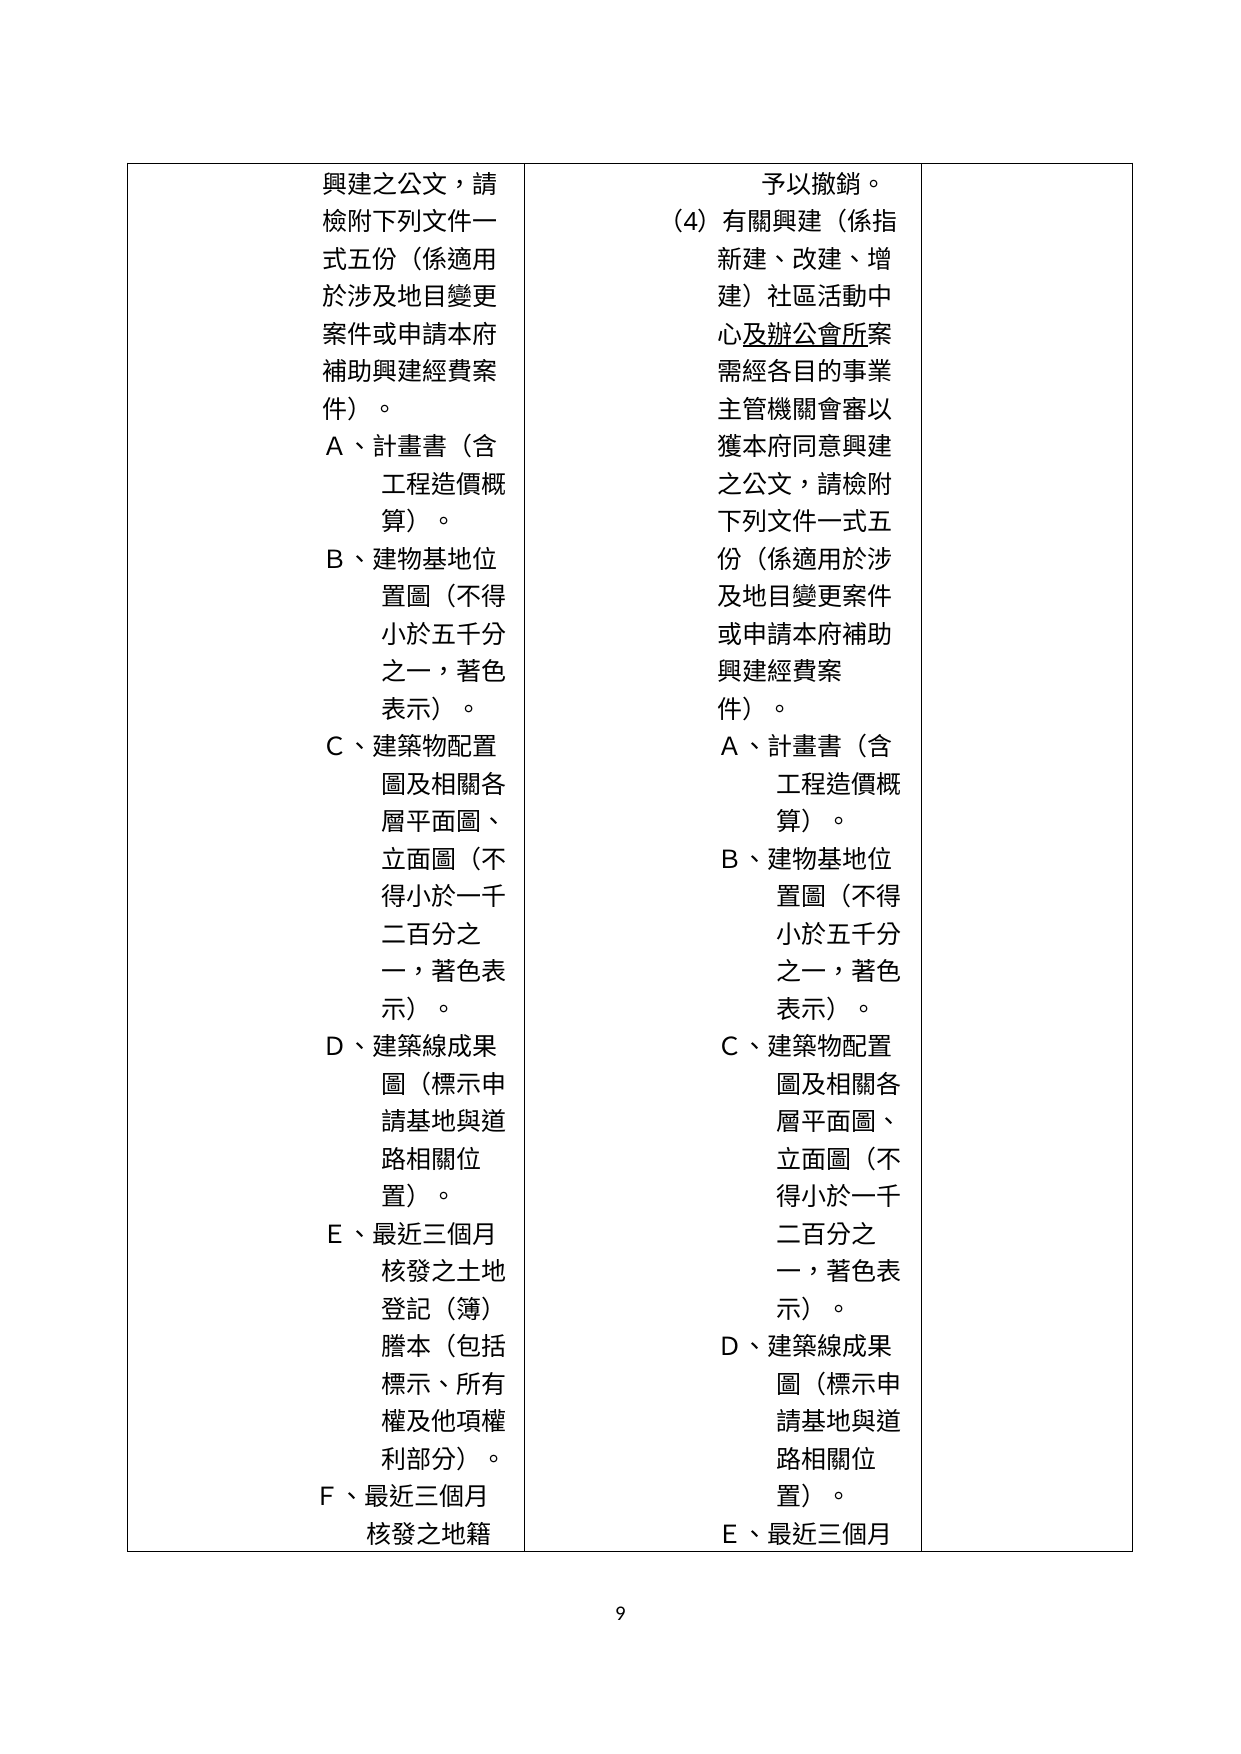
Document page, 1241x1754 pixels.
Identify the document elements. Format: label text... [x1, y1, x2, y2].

table_cell [922, 164, 1132, 1551]
table_cell 七、補助項目及內容： （一）辦理社區基礎工程建 設： 1、本補助項目應由各 (鎮、市)公所評估社區實際需求並擬具計畫書後，檢齊相關應備文件向本府提出申請。 2、社區活動中心之新建、改建、增建工程： （1）補助金額：新建每案最高補助新臺幣二百萬元，改建、增建每案最高補助新臺幣一百萬元。同一案件曾獲補助者三年內不得再申請本項補助。 （2）補助內容：依據總 預算編製作業手冊之共同性費用編列基準表標準辦理。 （3）應注意事項： Ａ、社區活動中心 之產權屬鄉（鎮、市）所有者以鄉（鎮、市）公所為主辦機關並研提新建計畫書表,格式如附件二之二。 Ｂ、新建工程需取 得目的事業主管機關同意之公文，方可依計畫執行。 Ｃ、有關建築事項 應依建築法及建築技術規則等法令規定辦理。 Ｄ、計畫用地如涉 及公地撥用事宜，建議應先依土地法、各級政府之公產管理法規及各公共事業相關法規規定辦理申請撥用手續後再提出申請經費補助案。 Ｅ、請款時需由鄉（鎮、市）公所檢附收據、納入預算證明、發包合約書及建造執照影本送府憑辦；結案時需由鄉（鎮、市）公所檢附決算報告書及財產增加單。 Ｆ、本目補助如逾二年未辦理發包並決標者，核定補助金額予以撤銷。 （4）有關興建（係指新建、改建、增建）社區活動中心案需經各目的事業主管機關會審以獲本府同意興建之公文，請檢附下列文件一式五份（係適用於涉及地目變更案件或申請本府補助興建經費案件）。 Ａ、計畫書（含工程造價概算）。 Ｂ、建物基地位置圖（不得小於五千分之一，著色表示）。 Ｃ、建築物配置圖及相關各層平面圖、立面圖（不得小於一千二百分之一，著色表示）。 Ｄ、建築線成果圖（標示申請基地與道路相關位置）。 Ｅ、最近三個月核發之土地登記（簿）謄本（包括標示、所有權及他項權利部分）。 Ｆ、最近三個月 核發之地籍圖本（若涉及變更編定者，申請變更範圍以著色標明）。 Ｇ、若為非都市 土地申請變更作為社會福利設施使用者，除前列文件外，應同時檢具：非都市土地使用清冊、變更編定使用同意書（應註明同意作為變更以後用途之使用，申請人為土地所有權人時免附）、如屬山坡地範圍內之土地，應檢附水土保持計畫。 Ｈ、土地權利證明文件（以自有土地為限；尚未取得土地所有權者，得檢附接受補助即移轉土地所有權於法人之切結書。但前經奉准撥用公有土地或經內政部、本府核准租用國營事業土地籌設社會福利機構者不在此限）。 Ｉ、土地位於都市計畫範圍內者，應附都市計畫土地使用分區證明。 Ｊ、如屬山坡地，應檢附水土保持計畫，並應依建築技術規則建築設計施工篇第十三章第二百六十二條等規定，查明非屬不得開發建築之地區，並依山坡地開發建築管理辦法規定提出相關證明文件及基地之地形形象坡度圖（三張）等調查資料。其他視個案需要補充之文件。 Ｋ、經本府同意興建後，應即按原核定計畫項目、執行期間及預定進度切實執行，但因特殊原因，無法如期執行者，應詳述理由併提變更計畫層報本府同意後方得辦理。 3、社區活動中心之修繕、維護工程： （1）補助金額：每案 最高補助新臺幣五十萬元。 （2）應注意事項： Ａ、應檢附土地及建物所有權狀影本、合法房屋證明或原核發使用執照影本、修繕工程書圖、工程概算表等資料。 B、有關建築事項應依建築法及建築技術規則等法令規定辦理。 C、修繕經費逾新臺幣十五萬元以上者，請款時需由鄉（鎮、市）公所檢附收據、納入預算證明、發包合約書送本府辦理；結案時需由鄉（鎮、市）公所檢附決算報告書；但若涉及建築使用類組變更者，需待變更手續完成檢附相關使用證明及結算報告書，方得辦理請款。 (二)充實設備： 1、補助標準：每案每年度最高合計補助新臺幣十萬元，當年度額度超過者不得再申請。 2、補助項目：各項事務器械設備、儀器設備、康樂休閒設備及雜項設備。 3、經本府補助設備者，應於購置物上標示「補助年度」及「苗栗縣政府補助」字樣，並列財產清冊報本府備查。 （三）社區生產建設基金之設置：由社區檢附新臺幣二十五萬元定存單影本二份（其中社區自備新臺幣十萬元，鄉（鎮、市）公所配合補助新臺幣十五萬元），經鄉（鎮、市）公所層轉本府申請補助新臺幣二十五萬元整，本府將依排序逐年視財源酌予補助。 (四) 推展社區發展工作： 社區活動中心興(修)建與各項公共設施之維護及管理 社區綠化及美化。 鄉土文化、民俗技藝維護及發揚。 辦理社區藝文活動。 推動社區守望相助。 辦理社區成長教室活動。 社區環境衛生改善及處理。 推展社區全民運動。 社區防災備災。 10、其他。 (五) 推動福利社區化工 作： 辦理老人福利措施。 辦理長期照顧(日間托老、喘息服務等)服務。 辦理兒童及少年福利措施。 辦理家庭暴力/性別暴力防治初級預防工作。 辦理兒少及家庭社區支持服務方案。 辦理曝險少年陪伴服務方案。 辦理身心障礙者福利措施。 辦理婦女福利措施。 辦理社會救助服務措施。 10、辦理志願服務、高齡志工或時間銀行推動方案。 11、其他。 (六)社區創新、自發工作: 1、營造在地共生社區。 2、運用跨域、數位科 技、公私協力等方式辦理福利服務方案。 3、其他。 [128, 164, 524, 1551]
table_cell 予以撤銷。 （4）有關興建（係指新建、改建、增建）社區活動中心及辦公會所案需經各目的事業主管機關會審以獲本府同意興建之公文，請檢附下列文件一式五份（係適用於涉及地目變更案件或申請本府補助興建經費案件）。 Ａ、計畫書（含工程造價概算）。 Ｂ、建物基地位置圖（不得小於五千分之一，著色表示）。 Ｃ、建築物配置圖及相關各層平面圖、立面圖（不得小於一千二百分之一，著色表示）。 Ｄ、建築線成果圖（標示申請基地與道路相關位置）。 Ｅ、最近三個月 [525, 164, 921, 1551]
